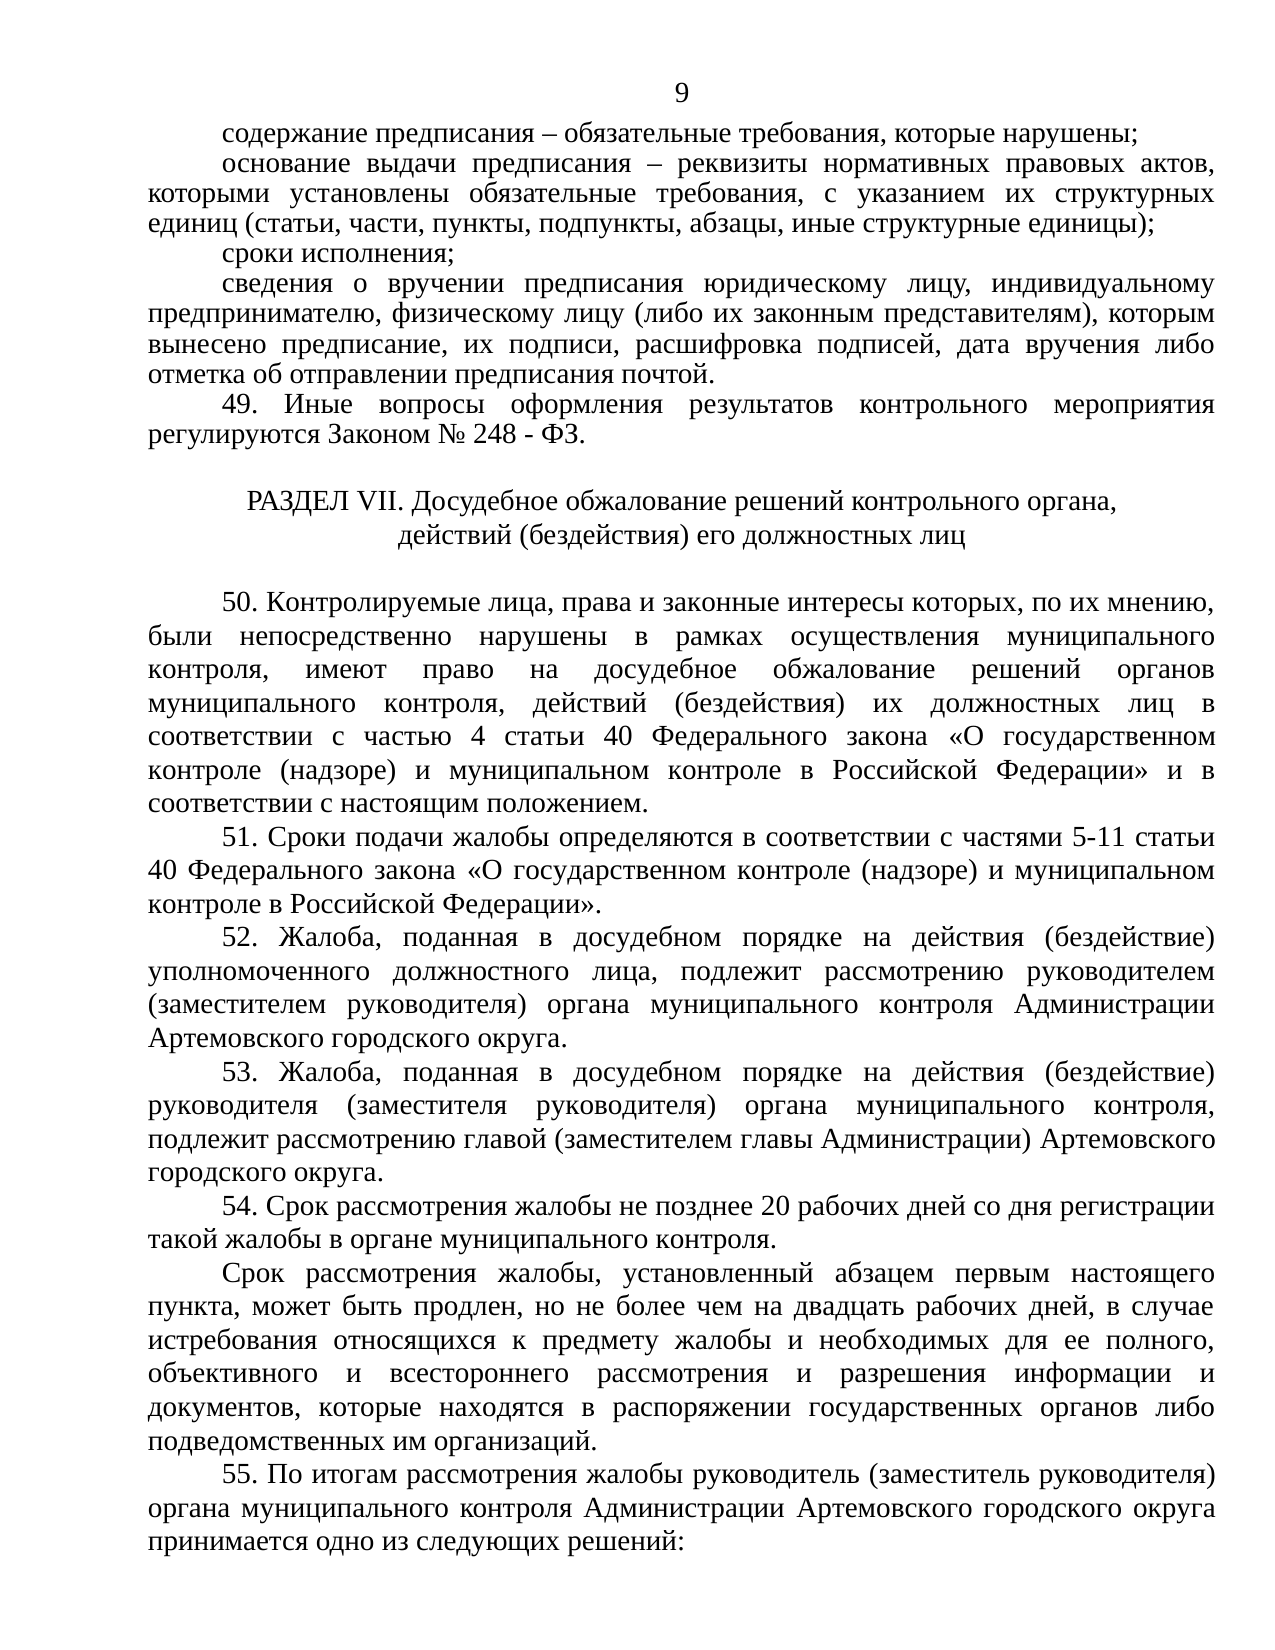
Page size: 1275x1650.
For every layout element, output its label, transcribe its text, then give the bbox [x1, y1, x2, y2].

text 55. По итогам рассмотрения жалобы руководитель (заместитель руководителя) органа муниципального контроля Администрации Артемовского городского округа принимается одно из следующих решений: [148, 1456, 1216, 1557]
text 53. Жалоба, поданная в досудебном порядке на действия (бездействие) руководителя (заместителя руководителя) органа муниципального контроля, подлежит рассмотрению главой (заместителем главы Администрации) Артемовского городского округа. [148, 1054, 1216, 1188]
text 54. Срок рассмотрения жалобы не позднее 20 рабочих дней со дня регистрации такой жалобы в органе муниципального контроля. [148, 1188, 1216, 1255]
text основание выдачи предписания – реквизиты нормативных правовых актов, которыми установлены обязательные требования, с указанием их структурных единиц (статьи, части, пункты, подпункты, абзацы, иные структурные единицы); [148, 148, 1216, 239]
text 51. Сроки подачи жалобы определяются в соответствии с частями 5-11 статьи 40 Федерального закона ‎«О государственном контроле (надзоре) и муниципальном контроле в Российской Федерации». [148, 819, 1216, 919]
text РАЗДЕЛ VII. Досудебное обжалование решений контрольного органа, [148, 483, 1216, 517]
text действий (бездействия) его должностных лиц [148, 517, 1216, 551]
text 49. Иные вопросы оформления результатов контрольного мероприятия регулируются Законом № 248 - ФЗ. [148, 389, 1216, 450]
text 52. Жалоба, поданная в досудебном порядке на действия (бездействие) уполномоченного должностного лица, подлежит рассмотрению руководителем (заместителем руководителя) органа муниципального контроля Администрации Артемовского городского округа. [148, 919, 1216, 1054]
text содержание предписания – обязательные требования, которые нарушены; [148, 118, 1216, 148]
text сведения о вручении предписания юридическому лицу, индивидуальному предпринимателю, физическому лицу (либо их законным представителям), которым вынесено предписание, их подписи, расшифровка подписей, дата вручения либо отметка об отправлении предписания почтой. [148, 269, 1216, 389]
text Срок рассмотрения жалобы, установленный абзацем первым настоящего пункта, может быть продлен, но не более чем на двадцать рабочих дней, в случае истребования относящихся к предмету жалобы и необходимых для ее полного, объективного и всестороннего рассмотрения и разрешения информации и документов, которые находятся в распоряжении государственных органов либо подведомственных им организаций. [148, 1255, 1216, 1456]
text 50. Контролируемые лица, права и законные интересы которых, по их мнению, были непосредственно нарушены в рамках осуществления муниципального контроля, имеют право на досудебное обжалование решений органов муниципального контроля, действий (бездействия) их должностных лиц в соответствии с частью 4 статьи 40 Федерального закона ‎«О государственном контроле (надзоре) и муниципальном контроле в Российской Федерации» и в соответствии с настоящим положением. [148, 584, 1216, 819]
text сроки исполнения; [148, 239, 1216, 269]
